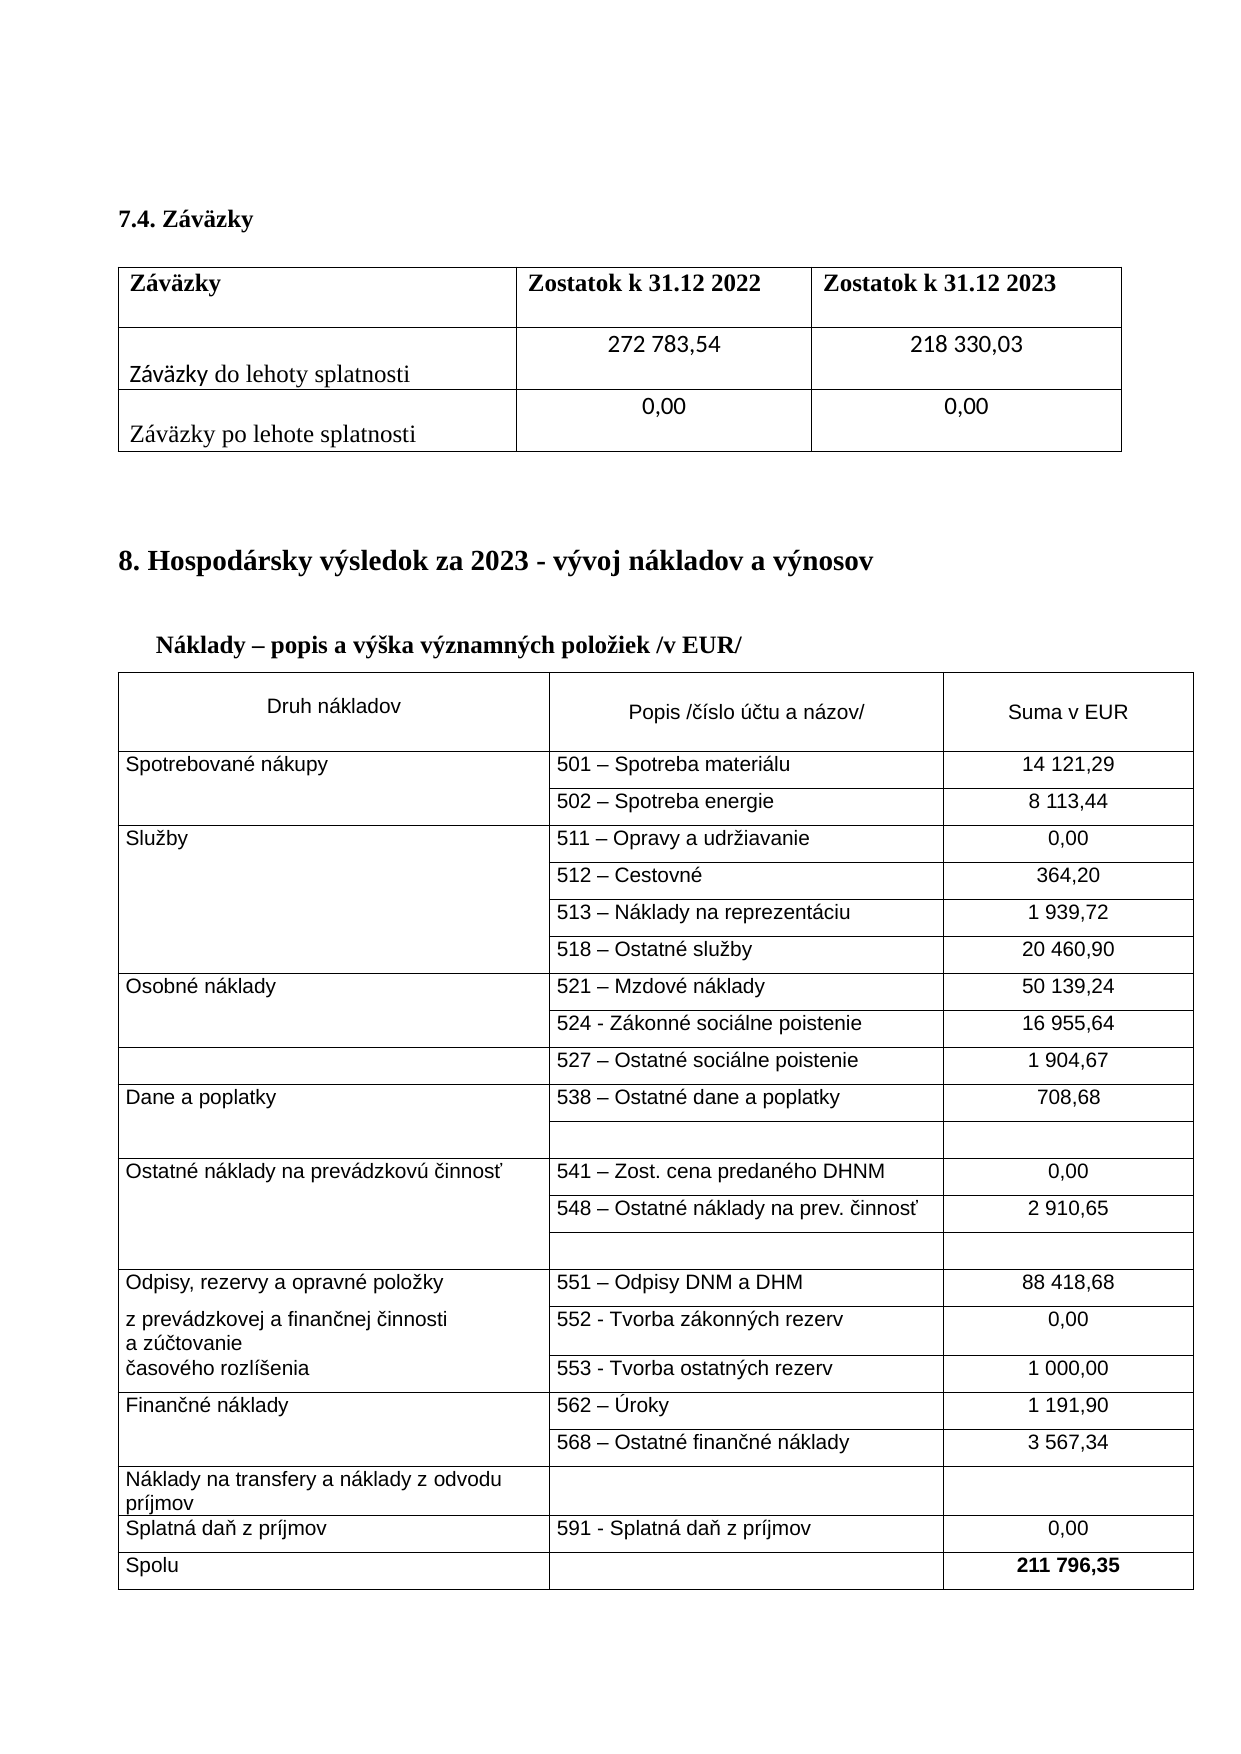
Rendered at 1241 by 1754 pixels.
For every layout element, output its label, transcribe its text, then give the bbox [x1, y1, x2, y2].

table_cell 512 – Cestovné [550, 863, 943, 899]
table_cell [119, 1048, 549, 1084]
table_cell 0,00 [812, 390, 1121, 451]
table_header Druh nákladov [119, 673, 549, 751]
table_cell 1 000,00 [944, 1356, 1193, 1392]
table_cell 591 - Splatná daň z príjmov [550, 1516, 943, 1552]
table_cell 502 – Spotreba energie [550, 789, 943, 825]
table_cell 50 139,24 [944, 974, 1193, 1010]
table_cell 272 783,54 [517, 328, 811, 389]
table_cell 20 460,90 [944, 937, 1193, 973]
table_cell 2 910,65 [944, 1196, 1193, 1232]
table_cell [550, 1553, 943, 1588]
table_cell Služby [119, 826, 549, 862]
table_cell 513 – Náklady na reprezentáciu [550, 900, 943, 936]
table_cell [119, 1232, 549, 1269]
table_cell časového rozlíšenia [119, 1355, 549, 1392]
table_cell [944, 1122, 1193, 1158]
table_cell 708,68 [944, 1085, 1193, 1121]
table_cell 501 – Spotreba materiálu [550, 752, 943, 788]
table_cell 552 - Tvorba zákonných rezerv [550, 1307, 943, 1355]
table_cell 218 330,03 [812, 328, 1121, 389]
table_cell 548 – Ostatné náklady na prev. činnosť [550, 1196, 943, 1232]
table_cell 0,00 [517, 390, 811, 451]
table_cell Dane a poplatky [119, 1085, 549, 1121]
table_header Zostatok k 31.12 2023 [812, 268, 1121, 327]
table_header Suma v EUR [944, 673, 1193, 751]
table_cell 3 567,34 [944, 1430, 1193, 1466]
table_cell Osobné náklady [119, 974, 549, 1010]
table_cell 511 – Opravy a udržiavanie [550, 826, 943, 862]
table_cell 0,00 [944, 1516, 1193, 1552]
table_cell 16 955,64 [944, 1011, 1193, 1047]
table_cell 364,20 [944, 863, 1193, 899]
table_cell 1 939,72 [944, 900, 1193, 936]
table_cell z prevádzkovej a finančnej činnosti a zúčtovanie [119, 1306, 549, 1355]
table_cell [119, 862, 549, 899]
table_cell [550, 1233, 943, 1269]
table_cell Spotrebované nákupy [119, 752, 549, 788]
table_cell Finančné náklady [119, 1393, 549, 1429]
text 8. Hospodársky výsledok za 2023 - vývoj nákladov a výnosov [118, 543, 1122, 577]
table_cell [119, 1195, 549, 1232]
table_cell 8 113,44 [944, 789, 1193, 825]
table_cell 0,00 [944, 1307, 1193, 1355]
table_cell Spolu [119, 1553, 549, 1588]
table_cell Záväzky do lehoty splatnosti [119, 328, 516, 389]
table_cell [119, 936, 549, 973]
table_cell 568 – Ostatné finančné náklady [550, 1430, 943, 1466]
table_cell 562 – Úroky [550, 1393, 943, 1429]
table_cell 0,00 [944, 826, 1193, 862]
table_cell [944, 1467, 1193, 1514]
table_cell [550, 1122, 943, 1158]
table_header Popis /číslo účtu a názov/ [550, 673, 943, 751]
table_cell [119, 788, 549, 825]
table_cell 1 904,67 [944, 1048, 1193, 1084]
table_cell 521 – Mzdové náklady [550, 974, 943, 1010]
table_cell 518 – Ostatné služby [550, 937, 943, 973]
table_cell 0,00 [944, 1159, 1193, 1195]
table_header Zostatok k 31.12 2022 [517, 268, 811, 327]
table_cell 541 – Zost. cena predaného DHNM [550, 1159, 943, 1195]
table_cell [119, 1429, 549, 1466]
table_cell Náklady na transfery a náklady z odvodu príjmov [119, 1467, 549, 1514]
table_cell 1 191,90 [944, 1393, 1193, 1429]
table_cell 527 – Ostatné sociálne poistenie [550, 1048, 943, 1084]
table_cell 553 - Tvorba ostatných rezerv [550, 1356, 943, 1392]
table_cell Odpisy, rezervy a opravné položky [119, 1270, 549, 1306]
table_cell 524 - Zákonné sociálne poistenie [550, 1011, 943, 1047]
table_cell Splatná daň z príjmov [119, 1516, 549, 1552]
table_cell 551 – Odpisy DNM a DHM [550, 1270, 943, 1306]
table_cell [119, 899, 549, 936]
table_cell [119, 1010, 549, 1047]
text 7.4. Záväzky [118, 204, 1122, 233]
table_cell 211 796,35 [944, 1553, 1193, 1588]
table_cell Ostatné náklady na prevádzkovú činnosť [119, 1159, 549, 1195]
text Náklady – popis a výška významných položiek /v EUR/ [156, 631, 1122, 659]
table_cell [119, 1121, 549, 1158]
table_cell 538 – Ostatné dane a poplatky [550, 1085, 943, 1121]
table_cell Záväzky po lehote splatnosti [119, 390, 516, 451]
table_cell [944, 1233, 1193, 1269]
table_header Záväzky [119, 268, 516, 327]
table_cell 88 418,68 [944, 1270, 1193, 1306]
table_cell [550, 1467, 943, 1514]
table_cell 14 121,29 [944, 752, 1193, 788]
